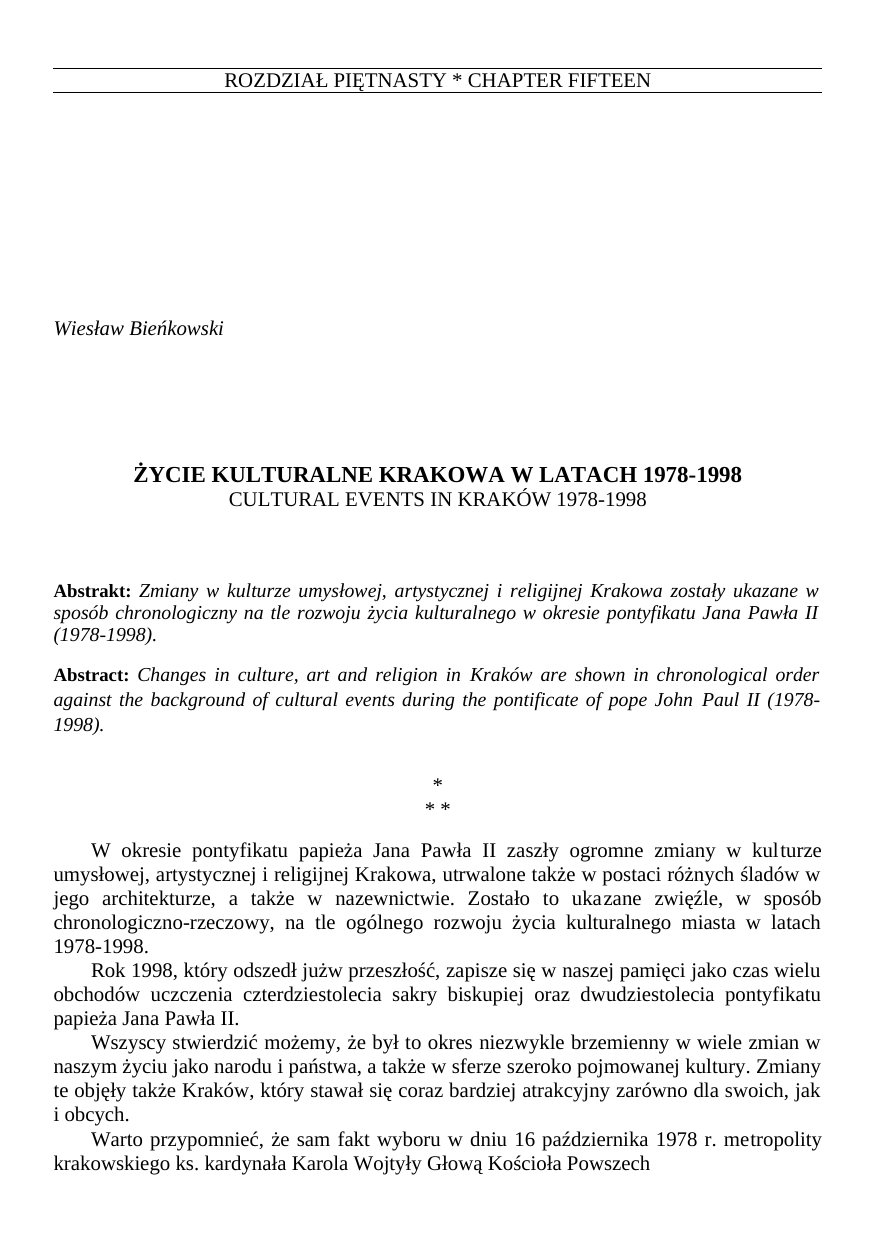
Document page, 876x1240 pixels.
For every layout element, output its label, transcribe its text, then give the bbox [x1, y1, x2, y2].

text Warto przypomnieć, że sam fakt wyboru w dniu 16 października 1978 r. me­tropolity krakowskiego ks. kardynała Karola Wojtyły Głową Kościoła Powszech­ [53, 1126, 822, 1174]
text Abstrakt: Zmiany w kulturze umysłowej, artystycznej i religijnej Krakowa zostały ukazane w sposób chronologiczny na tle rozwoju życia kulturalnego w okresie pontyfikatu Jana Pawła II (1978-1998). [53, 579, 822, 646]
text * [53, 773, 822, 797]
text ROZDZIAŁ PIĘTNASTY * CHAPTER FIFTEEN [53, 69, 822, 92]
text CULTURAL EVENTS IN KRAKÓW 1978-1998 [53, 487, 822, 511]
text W okresie pontyfikatu papieża Jana Pawła II zaszły ogromne zmiany w kul­turze umysłowej, artystycznej i religijnej Krakowa, utrwalone także w postaci różnych śladów w jego architekturze, a także w nazewnictwie. Zostało to uka­zane zwięźle, w sposób chronologiczno-rzeczowy, na tle ogólnego rozwoju życia kulturalnego miasta w latach 1978-1998. [53, 838, 822, 958]
text Wiesław Bieńkowski [53, 315, 822, 339]
text Rok 1998, który odszedł jużw przeszłość, zapisze się w naszej pamięci jako czas wielu obchodów uczczenia czterdziestolecia sakry biskupiej oraz dwudziestolecia pontyfikatu papieża Jana Pawła II. [53, 958, 822, 1030]
text ŻYCIE KULTURALNE KRAKOWA W LATACH 1978-1998 [53, 461, 822, 487]
text Abstract: Changes in culture, art and religion in Kraków are shown in chronological order against the background of cultural events during the pontificate of pope John Paul II (1978-1998). [53, 662, 822, 735]
text * * [53, 797, 822, 821]
text Wszyscy stwierdzić możemy, że był to okres niezwykle brzemienny w wiele zmian w naszym życiu jako narodu i państwa, a także w sferze szeroko pojmowanej kultury. Zmiany te objęły także Kraków, który stawał się coraz bardziej atrakcyjny zarówno dla swoich, jak i obcych. [53, 1030, 822, 1126]
